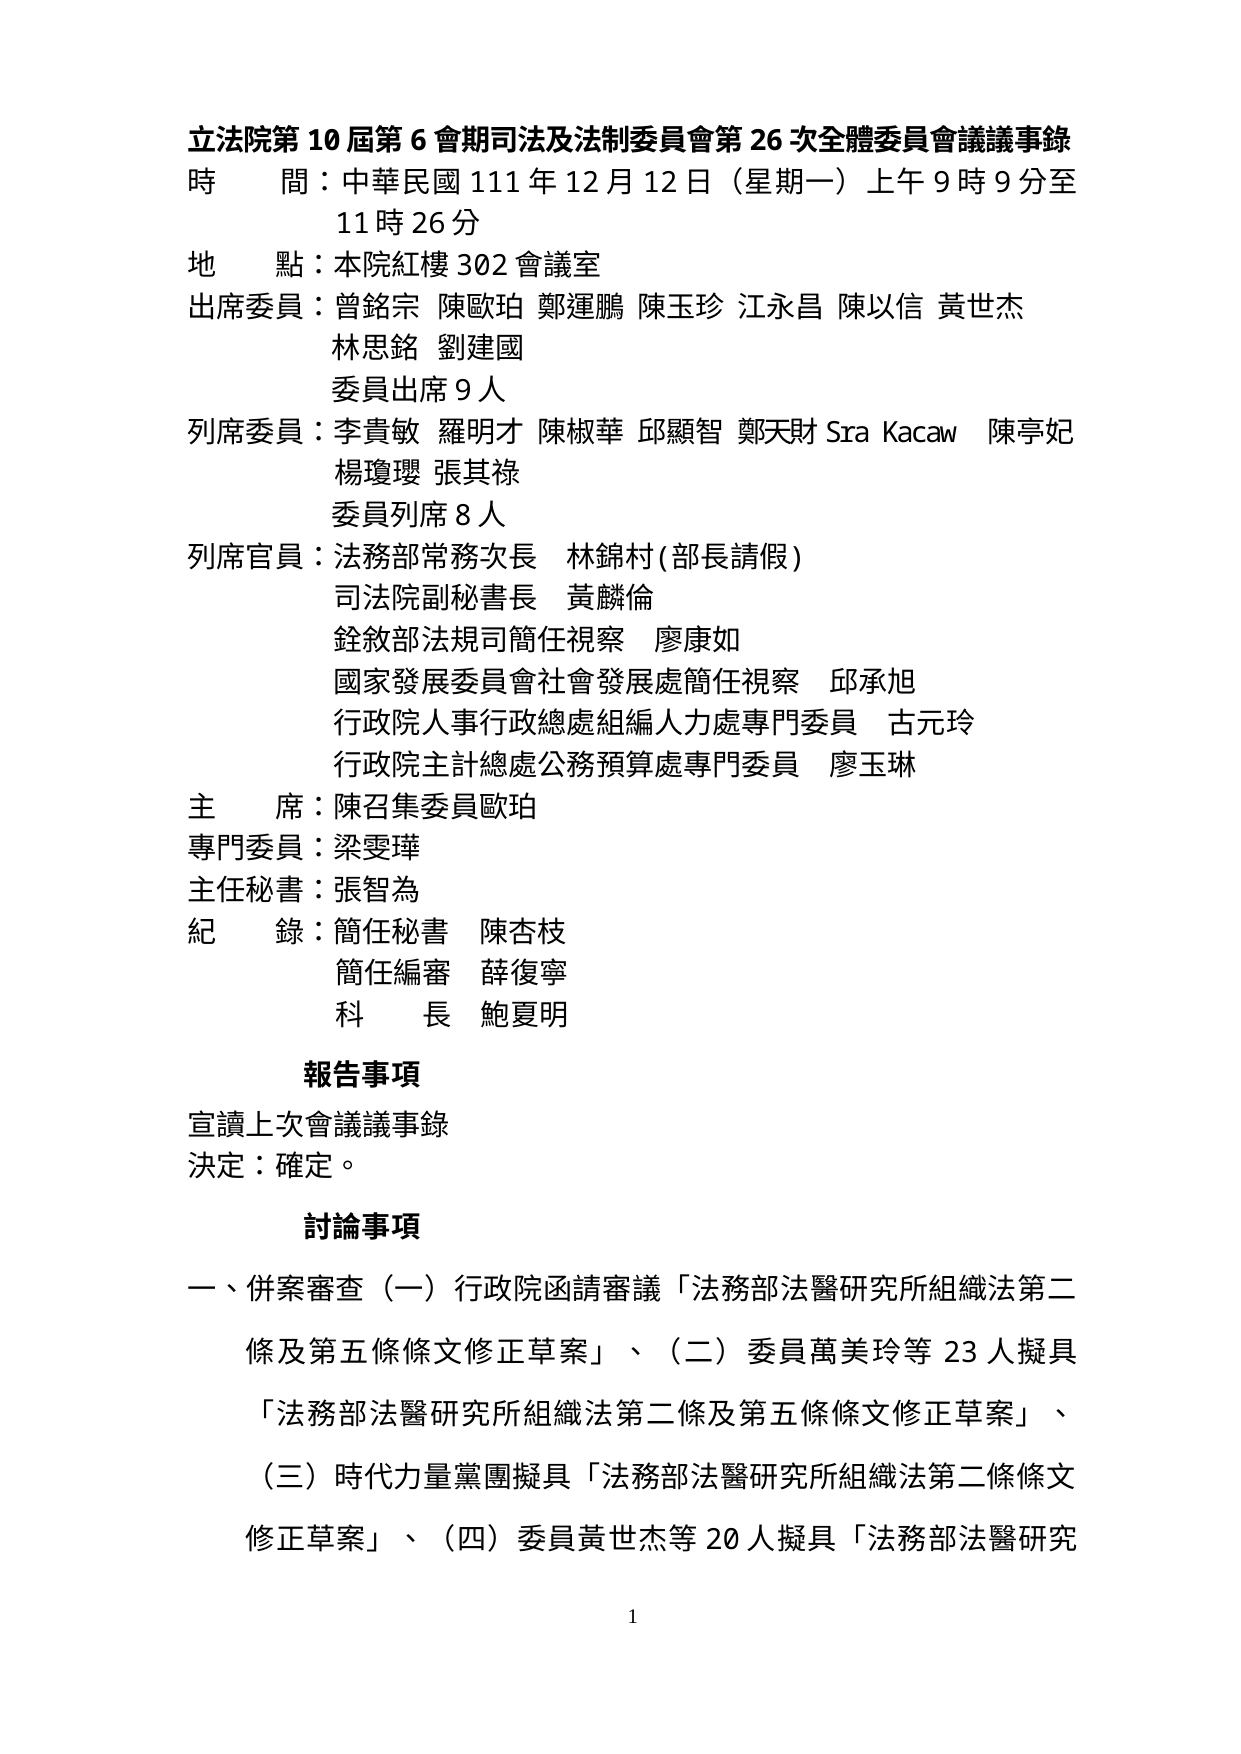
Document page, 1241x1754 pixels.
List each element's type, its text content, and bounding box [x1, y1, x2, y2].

text 地 點：本院紅樓302會議室 [187, 242, 1078, 284]
text 列席委員：李貴敏 羅明才 陳椒華 邱顯智 鄭天財Sra Kacaw 陳亭妃 [187, 409, 1078, 450]
text 主 席：陳召集委員歐珀 [187, 784, 1078, 825]
text 宣讀上次會議議事錄 [187, 1102, 1078, 1143]
text 委員出席9人 [187, 367, 1078, 409]
text 討論事項 [187, 1204, 1078, 1245]
text 報告事項 [187, 1052, 1078, 1094]
text 簡任編審 薛復寧 [329, 950, 1078, 992]
text 銓敘部法規司簡任視察 廖康如 [308, 617, 1078, 659]
text 列席官員：法務部常務次長 林錦村(部長請假) [187, 534, 1078, 575]
text 專門委員：梁雯璍 [187, 825, 1078, 867]
text 立法院第10屆第6會期司法及法制委員會第26次全體委員會議議事錄 [187, 96, 1078, 159]
text 時 間：中華民國111年12月12日（星期一）上午9時9分至11時26分 [187, 159, 1078, 242]
text 一、併案審查（一）行政院函請審議「法務部法醫研究所組織法第二條及第五條條文修正草案」、（二）委員萬美玲等23人擬具「法務部法醫研究所組織法第二條及第五條條文修正草案」、（三）時代力量黨團擬具「法務部法醫研究所組織法第二條條文修正草案」、（四）委員黃世杰等20人擬具「法務部法醫研究 [187, 1245, 1078, 1558]
text 行政院人事行政總處組編人力處專門委員 古元玲 [308, 700, 1078, 742]
text 林思銘 劉建國 [187, 325, 1078, 367]
text 紀 錄：簡任秘書 陳杏枝 [187, 909, 1078, 950]
text 國家發展委員會社會發展處簡任視察 邱承旭 [308, 659, 1078, 700]
text 主任秘書：張智為 [187, 867, 1078, 909]
text 司法院副秘書長 黃麟倫 [308, 575, 1078, 617]
text 出席委員：曾銘宗 陳歐珀 鄭運鵬 陳玉珍 江永昌 陳以信 黃世杰 [187, 284, 1078, 325]
text 委員列席8人 [187, 492, 1078, 534]
text 楊瓊瓔 張其祿 [333, 450, 1078, 492]
text 行政院主計總處公務預算處專門委員 廖玉琳 [308, 742, 1078, 784]
text 決定：確定。 [187, 1143, 1078, 1185]
text 科 長 鮑夏明 [329, 992, 1078, 1034]
